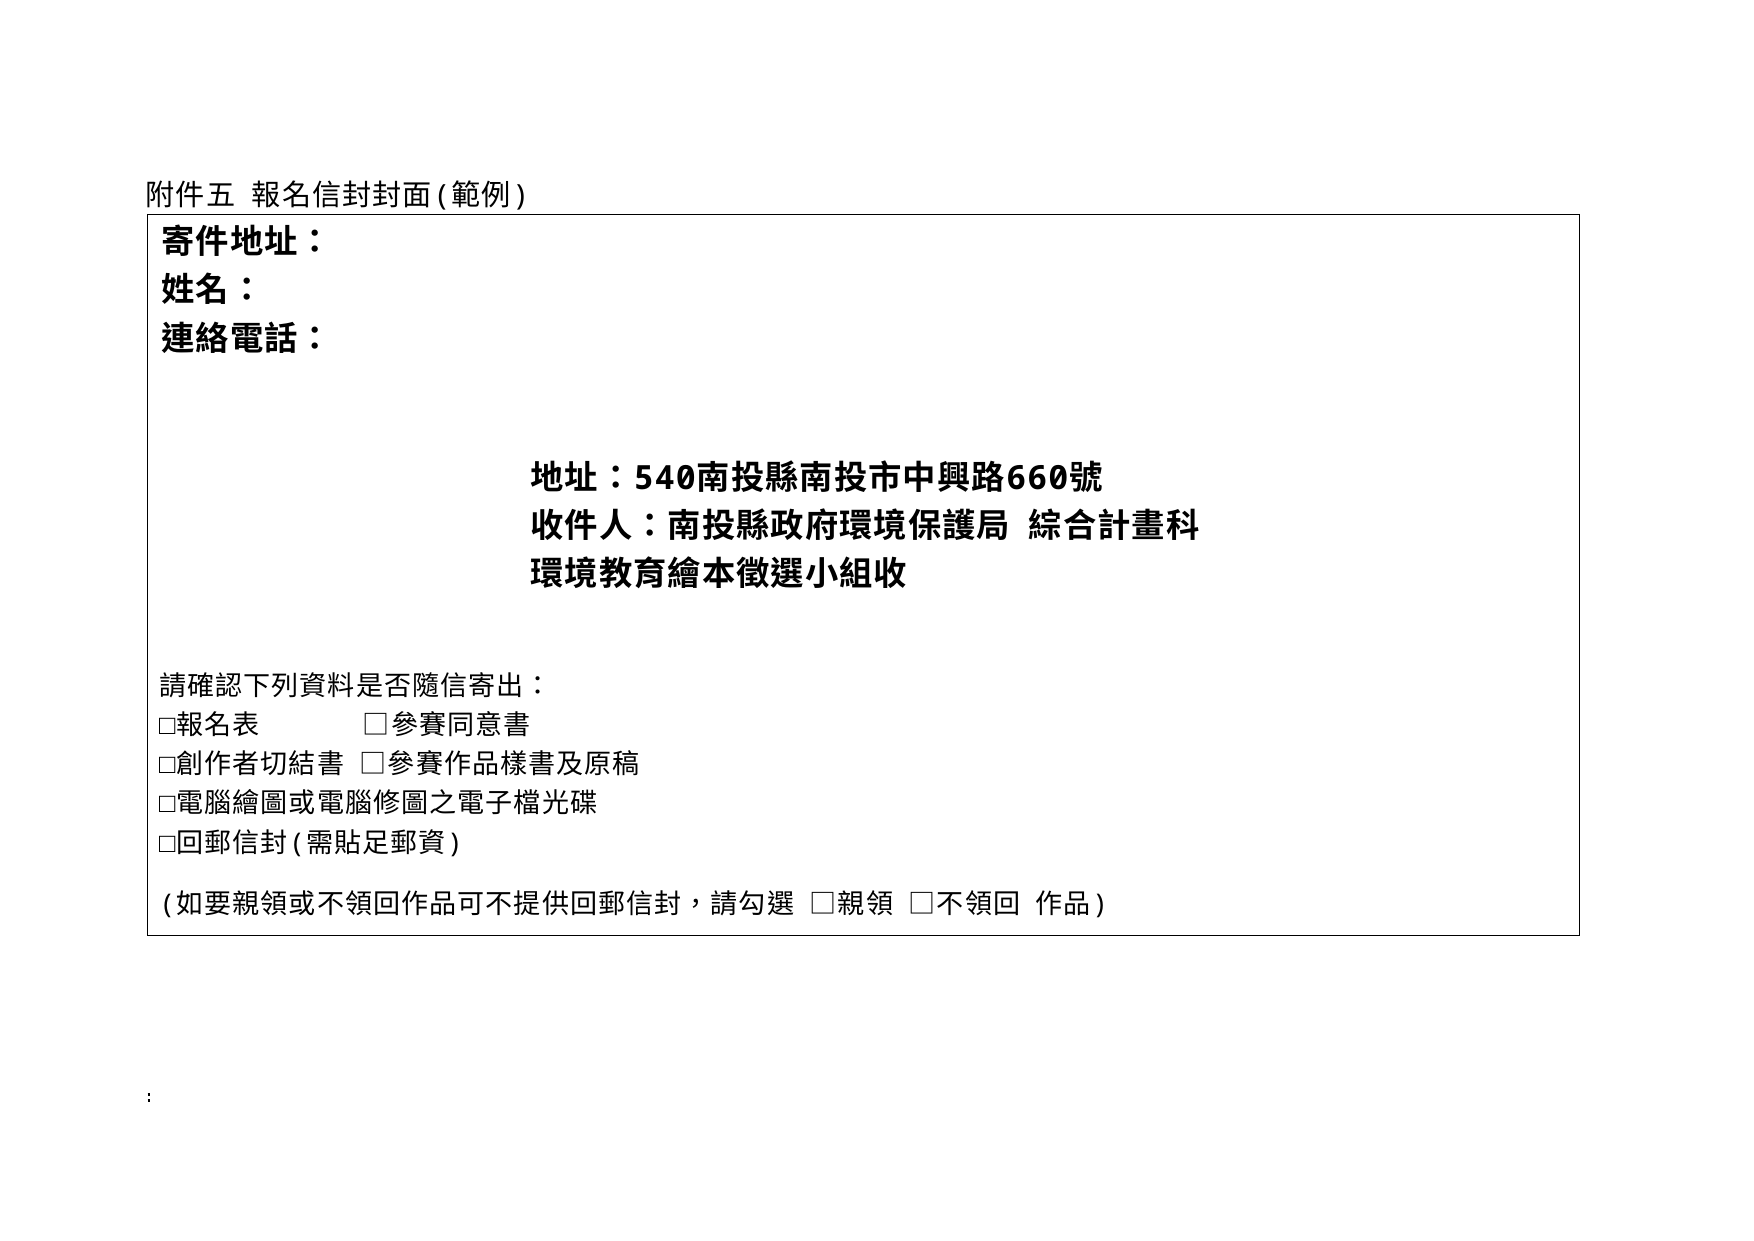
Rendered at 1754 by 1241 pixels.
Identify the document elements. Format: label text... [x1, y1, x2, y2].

text 附件五 報名信封封面(範例) [145, 151, 1580, 214]
table_header 寄件地址： 姓名： 連絡電話： 地址：540南投縣南投市中興路660號 收件人：南投縣政府環境保護局 綜合計畫科 環境教育繪本徵選小組收 請確認下列資料是否隨信寄出： □報名表 □參賽同意書 □創作者切結書 □參賽作品樣書及原稿 □電腦繪圖或電腦修圖之電子檔光碟 □回郵信封(需貼足郵資) (如要親領或不領回作品可不提供回郵信封，請勾選 □親領 □不領回 作品) [148, 215, 1579, 935]
